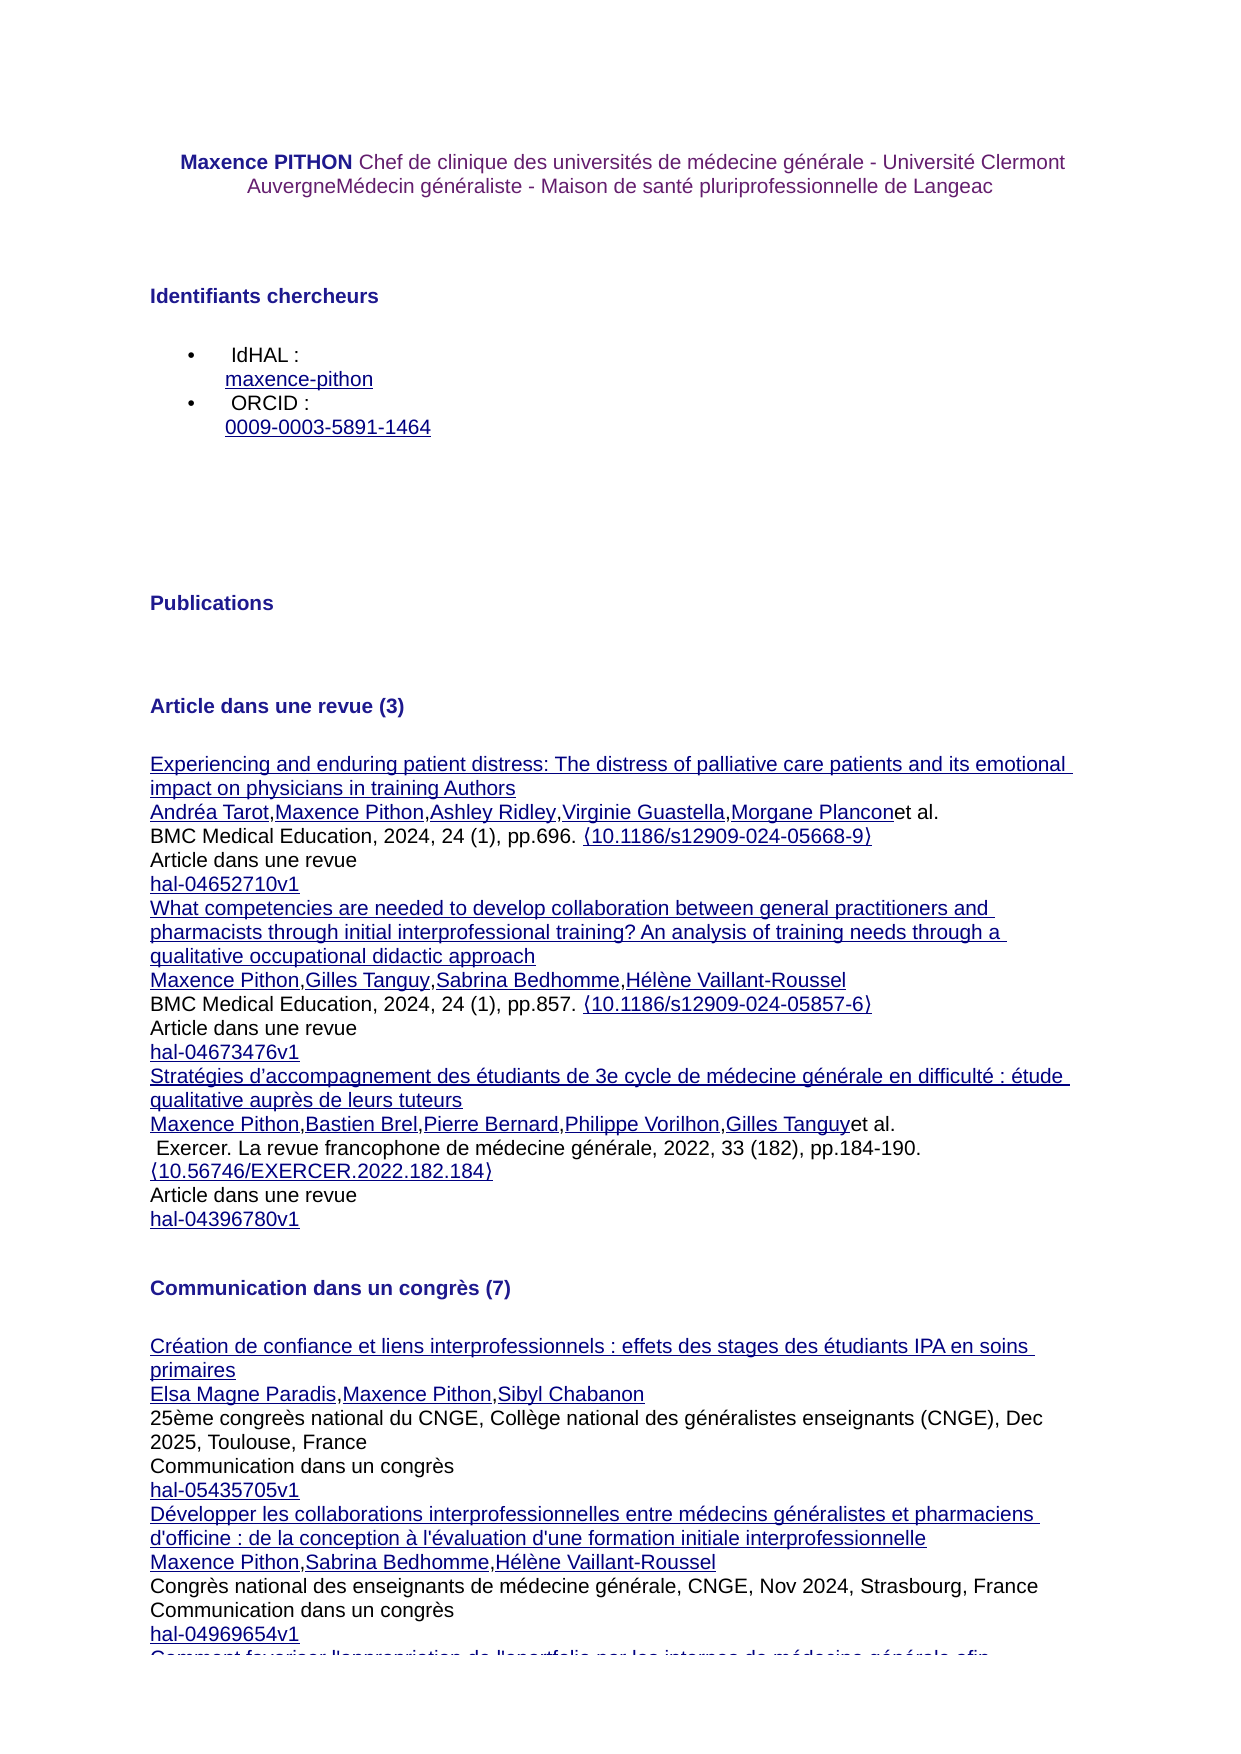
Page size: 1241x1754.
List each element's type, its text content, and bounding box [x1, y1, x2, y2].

list IdHAL : [187, 343, 1090, 367]
table_header Création de confiance et liens interprofessionnels : effets des stages des étudiants IPA en soins primaires Elsa Magne Paradis,Maxence Pithon,Sibyl Chabanon 25ème congreès national du CNGE, Collège national des généralistes enseignants (CNGE), Dec 2025, Toulouse, France Communication dans un congrès hal-05435705v1 [150, 1334, 1090, 1502]
table_cell Comment favoriser l'appropriation de l'eportfolio par les internes de médecine générale afin d'améliorer le développement de leurs compétences par une meilleure qualité des apprentissages ? Benjamin Darnay,Manon Aladenise,Maxence Pithon Congrès national des généralistes enseignants, CNGE Collège académique, Nov 2024, Strasbourg, France Communication dans un congrès hal-04969688v1 [150, 1646, 1090, 1655]
subtitle Publications [150, 591, 1090, 614]
subtitle Article dans une revue (3) [150, 694, 1090, 718]
subtitle Maxence PITHON Chef de clinique des universités de médecine générale - Université Clermont AuvergneMédecin généraliste - Maison de santé pluriprofessionnelle de Langeac [150, 150, 1090, 198]
table_cell Stratégies d’accompagnement des étudiants de 3e cycle de médecine générale en difficulté : étude qualitative auprès de leurs tuteurs Maxence Pithon,Bastien Brel,Pierre Bernard,Philippe Vorilhon,Gilles Tanguyet al. Exercer. La revue francophone de médecine générale, 2022, 33 (182), pp.184-190. ⟨10.56746/EXERCER.2022.182.184⟩ Article dans une revue hal-04396780v1 [150, 1064, 1090, 1231]
subtitle Communication dans un congrès (7) [150, 1276, 1090, 1300]
list maxence-pithon [187, 367, 1090, 391]
table_header Experiencing and enduring patient distress: The distress of palliative care patients and its emotional impact on physicians in training Authors Andréa Tarot,Maxence Pithon,Ashley Ridley,Virginie Guastella,Morgane Planconet al. BMC Medical Education, 2024, 24 (1), pp.696. ⟨10.1186/s12909-024-05668-9⟩ Article dans une revue hal-04652710v1 [150, 752, 1090, 896]
table_cell Développer les collaborations interprofessionnelles entre médecins généralistes et pharmaciens d'officine : de la conception à l'évaluation d'une formation initiale interprofessionnelle Maxence Pithon,Sabrina Bedhomme,Hélène Vaillant-Roussel Congrès national des enseignants de médecine générale, CNGE, Nov 2024, Strasbourg, France Communication dans un congrès hal-04969654v1 [150, 1502, 1090, 1646]
table_cell What competencies are needed to develop collaboration between general practitioners and pharmacists through initial interprofessional training? An analysis of training needs through a qualitative occupational didactic approach Maxence Pithon,Gilles Tanguy,Sabrina Bedhomme,Hélène Vaillant-Roussel BMC Medical Education, 2024, 24 (1), pp.857. ⟨10.1186/s12909-024-05857-6⟩ Article dans une revue hal-04673476v1 [150, 896, 1090, 1063]
list 0009-0003-5891-1464 [187, 414, 1090, 438]
subtitle Identifiants chercheurs [150, 284, 1090, 308]
list ORCID : [187, 391, 1090, 414]
